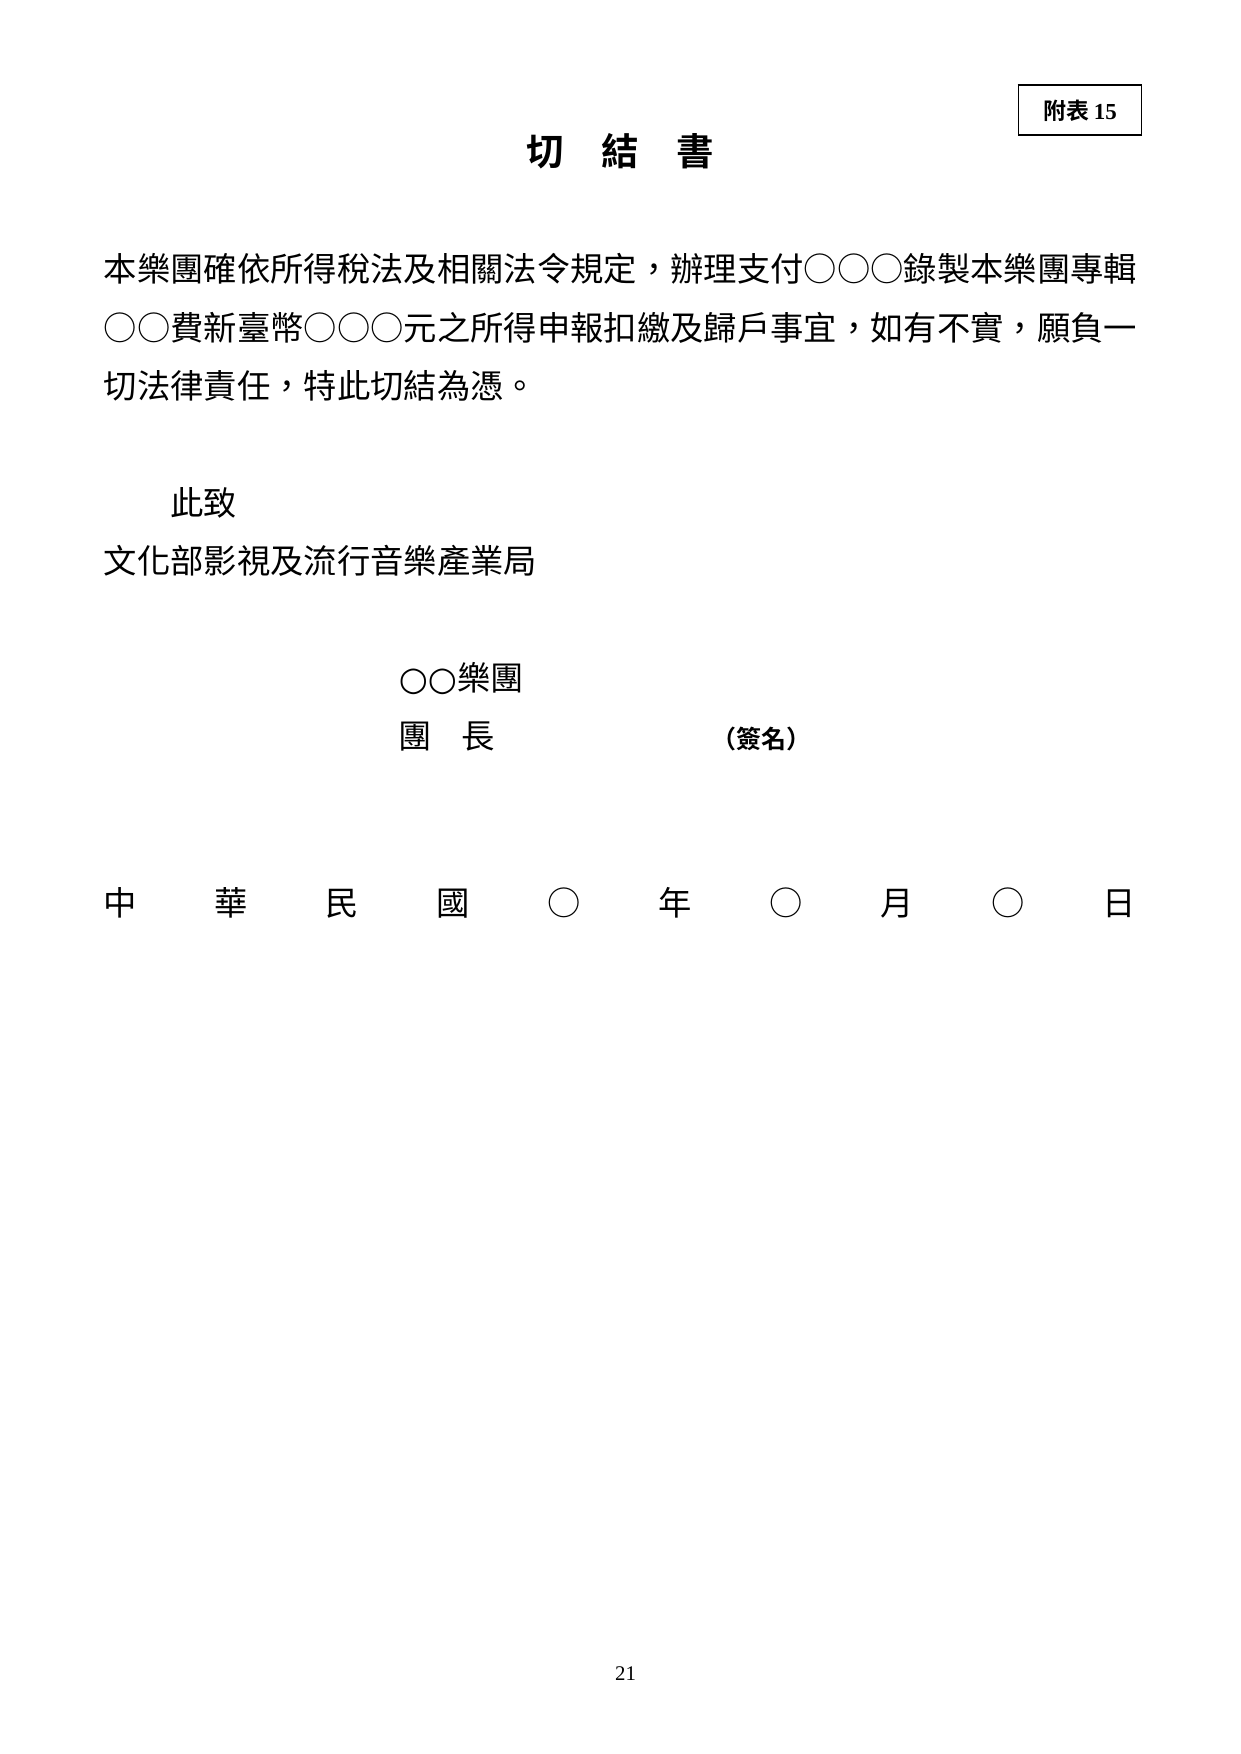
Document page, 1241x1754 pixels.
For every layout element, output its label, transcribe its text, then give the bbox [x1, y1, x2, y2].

text 附表15 [1034, 93, 1126, 126]
text 團 長 （簽名） [399, 702, 1137, 760]
text 中華民國○年○月○日 [103, 877, 1137, 925]
text 切 結 書 [103, 118, 1137, 177]
text 文化部影視及流行音樂產業局 [103, 527, 1137, 585]
text 本樂團確依所得稅法及相關法令規定，辦理支付○○○錄製本樂團專輯○○費新臺幣○○○元之所得申報扣繳及歸戶事宜，如有不實，願負一切法律責任，特此切結為憑。 [103, 235, 1137, 410]
text 此致 [103, 468, 1137, 527]
text ○○樂團 [399, 643, 1137, 702]
